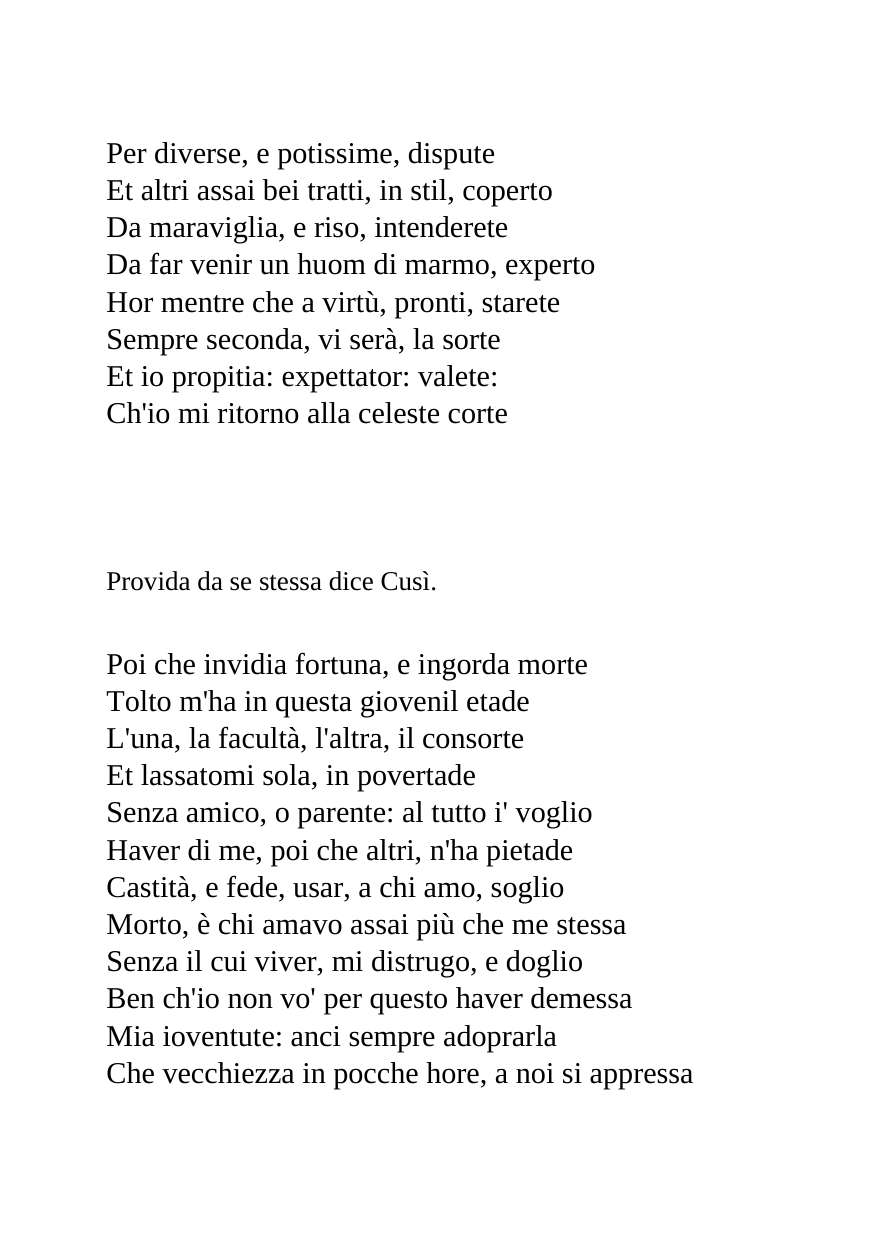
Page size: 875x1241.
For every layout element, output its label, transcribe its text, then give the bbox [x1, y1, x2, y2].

text Et io propitia: expettator: valete: [106, 358, 768, 393]
text Sempre seconda, vi serà, la sorte [106, 321, 768, 356]
text Ch'io mi ritorno alla celeste corte [106, 395, 768, 430]
text Castità, e fede, usar, a chi amo, soglio [106, 869, 768, 904]
text Haver di me, poi che altri, n'ha pietade [106, 832, 768, 866]
text L'una, la facultà, l'altra, il consorte [106, 720, 768, 755]
text Senza il cui viver, mi distrugo, e doglio [106, 943, 768, 978]
text Da maraviglia, e riso, intenderete [106, 209, 768, 244]
text Morto, è chi amavo assai più che me stessa [106, 906, 768, 941]
text Tolto m'ha in questa giovenil etade [106, 683, 768, 718]
text Et altri assai bei tratti, in stil, coperto [106, 172, 768, 207]
text Senza amico, o parente: al tutto i' voglio [106, 794, 768, 829]
text Hor mentre che a virtù, pronti, starete [106, 284, 768, 318]
text Poi che invidia fortuna, e ingorda morte [106, 646, 768, 681]
text Mia ioventute: anci sempre adoprarla [106, 1018, 768, 1052]
text Et lassatomi sola, in povertade [106, 757, 768, 792]
text Ben ch'io non vo' per questo haver demessa [106, 981, 768, 1015]
text Da far venir un huom di marmo, experto [106, 247, 768, 281]
text Provida da se stessa dice Cusì. [106, 565, 768, 596]
text Per diverse, e potissime, dispute [106, 135, 768, 170]
text Che vecchiezza in pocche hore, a noi si appressa [106, 1055, 768, 1089]
